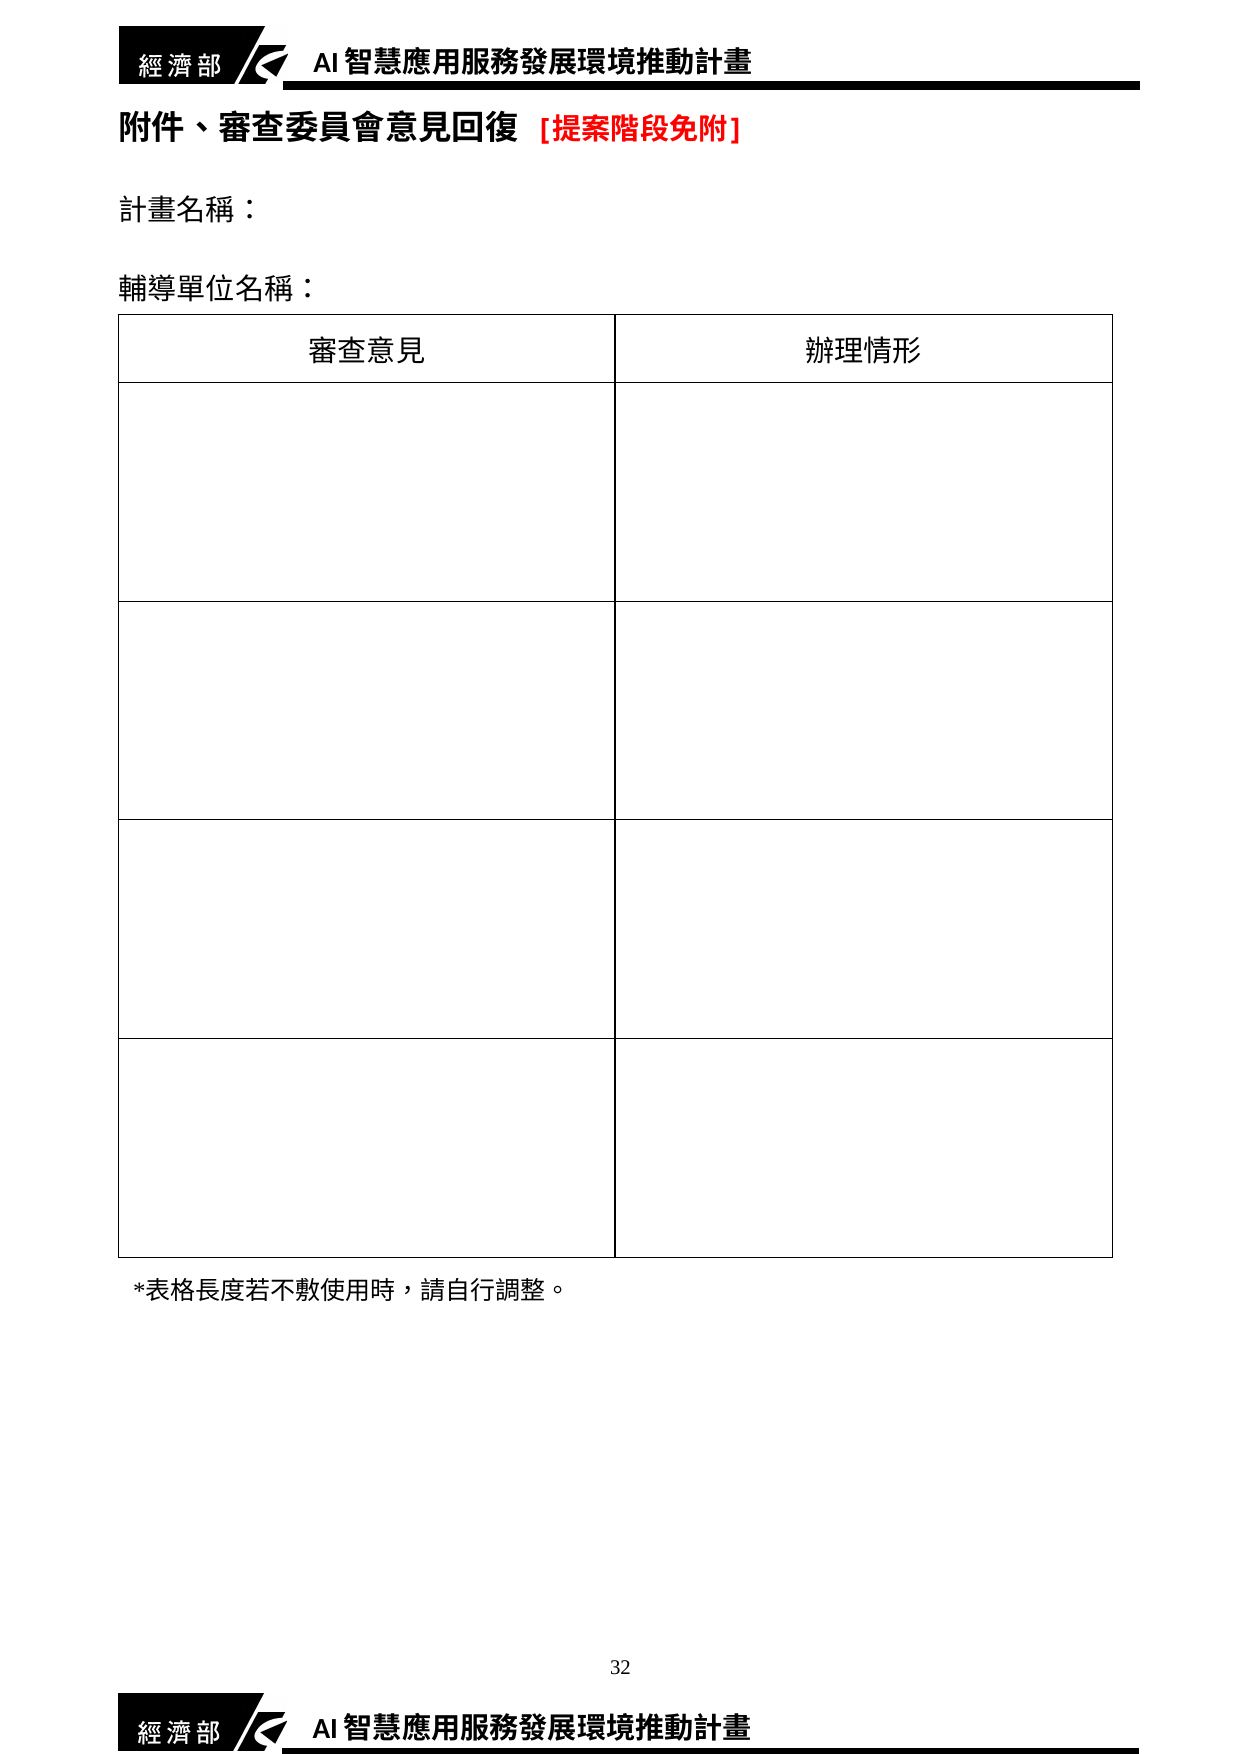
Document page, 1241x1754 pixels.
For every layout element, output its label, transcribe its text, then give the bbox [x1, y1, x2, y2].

table_header 審查意見 [119, 315, 614, 382]
table_cell [119, 602, 614, 819]
text 附件、審查委員會意見回復 [提案階段免附] [118, 100, 1122, 149]
table_cell [119, 820, 614, 1038]
table_cell [616, 602, 1112, 819]
table_cell [616, 383, 1112, 601]
text 輔導單位名稱： [118, 266, 1122, 308]
text *表格長度若不敷使用時，請自行調整。 [124, 1270, 1122, 1307]
table_cell [119, 383, 614, 601]
table_cell [616, 820, 1112, 1038]
text 計畫名稱： [118, 186, 1122, 228]
table_header 辦理情形 [616, 315, 1112, 382]
table_cell [616, 1039, 1112, 1257]
table_cell [119, 1039, 614, 1257]
